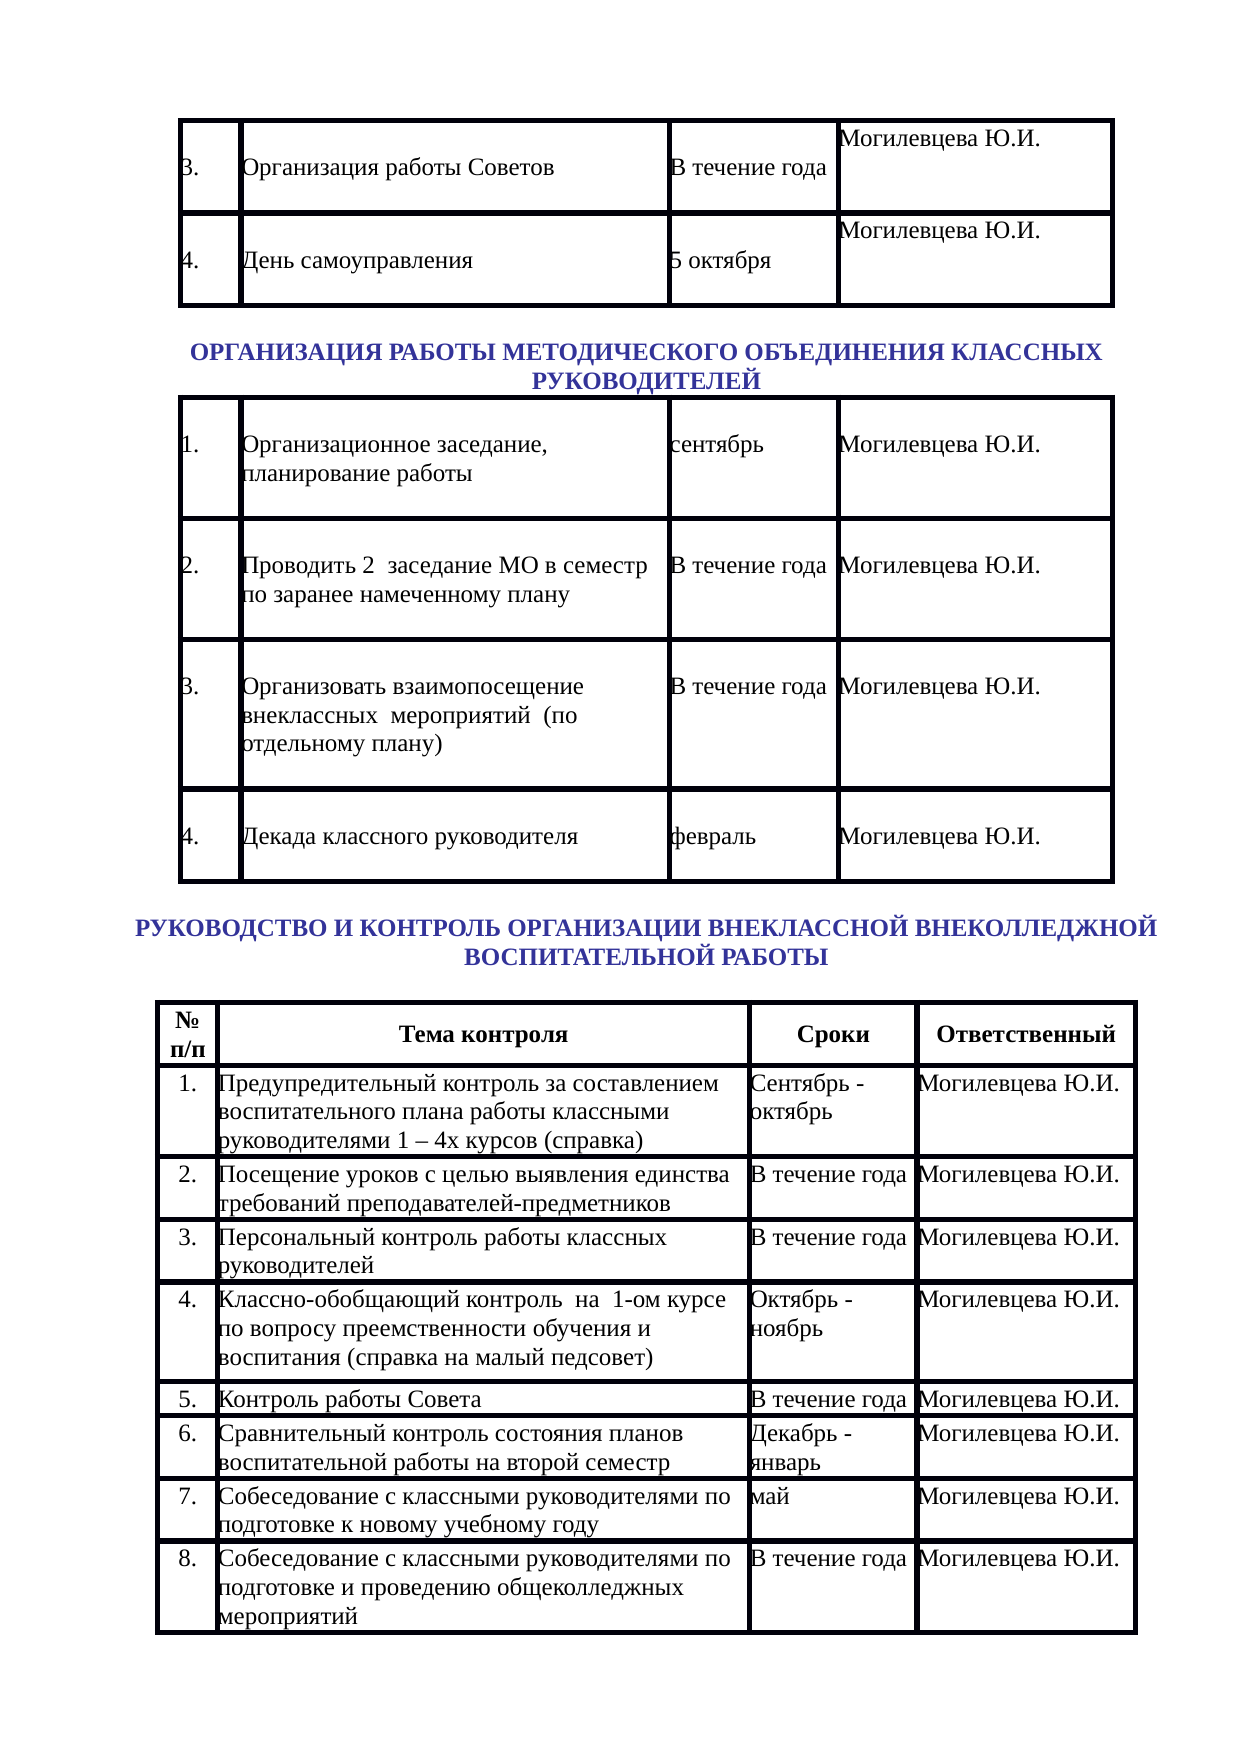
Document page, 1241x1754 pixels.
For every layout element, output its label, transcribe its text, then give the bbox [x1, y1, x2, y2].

table_cell В течение года [752, 1222, 914, 1279]
table_header № п/п [160, 1005, 215, 1062]
table_cell Могилевцева Ю.И. [920, 1384, 1133, 1413]
table_cell В течение года [752, 1544, 914, 1630]
table_header Могилевцева Ю.И. [841, 400, 1110, 516]
table_cell Сентябрь - октябрь [752, 1068, 914, 1154]
table_cell Собеседование с классными руководителями по подготовке к новому учебному году [220, 1481, 747, 1538]
table_cell 5. [160, 1384, 215, 1413]
table_cell В течение года [672, 642, 836, 786]
table_header сентябрь [672, 400, 836, 516]
table_header 1. [183, 400, 238, 516]
table_header Ответственный [920, 1005, 1133, 1062]
table_cell Организация работы Советов [244, 123, 667, 210]
table_cell Могилевцева Ю.И. [920, 1418, 1133, 1476]
table_cell Декабрь - январь [752, 1418, 914, 1476]
table_cell 5 октября [672, 216, 836, 303]
table_cell 3. [160, 1222, 215, 1279]
table_cell 4. [160, 1285, 215, 1379]
table_header Организационное заседание, планирование работы [244, 400, 667, 516]
table_cell Посещение уроков с целью выявления единства требований преподавателей-предметников [220, 1159, 747, 1217]
table_cell 4. [183, 792, 238, 879]
table_cell 4. [183, 216, 238, 303]
table_cell Организовать взаимопосещение внеклассных мероприятий (по отдельному плану) [244, 642, 667, 786]
table_cell Могилевцева Ю.И. [841, 216, 1110, 303]
table_cell Могилевцева Ю.И. [920, 1222, 1133, 1279]
table_cell февраль [672, 792, 836, 879]
table_cell 1. [160, 1068, 215, 1154]
table_cell 2. [160, 1159, 215, 1217]
table_cell День самоуправления [244, 216, 667, 303]
table_cell 7. [160, 1481, 215, 1538]
table_cell Могилевцева Ю.И. [920, 1159, 1133, 1217]
text РУКОВОДСТВО И КОНТРОЛЬ ОРГАНИЗАЦИИ ВНЕКЛАССНОЙ ВНЕКОЛЛЕДЖНОЙ ВОСПИТАТЕЛЬНОЙ РАБОТЫ [118, 913, 1174, 971]
table_cell В течение года [672, 123, 836, 210]
text ОРГАНИЗАЦИЯ РАБОТЫ МЕТОДИЧЕСКОГО ОБЪЕДИНЕНИЯ КЛАССНЫХ РУКОВОДИТЕЛЕЙ [118, 337, 1174, 394]
table_cell Октябрь - ноябрь [752, 1285, 914, 1379]
table_cell Могилевцева Ю.И. [841, 642, 1110, 786]
table_cell Контроль работы Совета [220, 1384, 747, 1413]
table_cell Могилевцева Ю.И. [920, 1285, 1133, 1379]
table_cell Могилевцева Ю.И. [920, 1544, 1133, 1630]
table_cell Могилевцева Ю.И. [920, 1481, 1133, 1538]
table_cell май [752, 1481, 914, 1538]
table_cell Собеседование с классными руководителями по подготовке и проведению общеколледжных мероприятий [220, 1544, 747, 1630]
table_cell Могилевцева Ю.И. [841, 792, 1110, 879]
table_cell Могилевцева Ю.И. [920, 1068, 1133, 1154]
table_cell Классно-обобщающий контроль на 1-ом курсе по вопросу преемственности обучения и воспитания (справка на малый педсовет) [220, 1285, 747, 1379]
table_cell 8. [160, 1544, 215, 1630]
table_cell Могилевцева Ю.И. [841, 123, 1110, 210]
table_cell В течение года [752, 1159, 914, 1217]
table_cell Могилевцева Ю.И. [841, 521, 1110, 637]
table_cell Персональный контроль работы классных руководителей [220, 1222, 747, 1279]
table_cell Предупредительный контроль за составлением воспитательного плана работы классными руководителями 1 – 4х курсов (справка) [220, 1068, 747, 1154]
table_header Тема контроля [220, 1005, 747, 1062]
table_header Сроки [752, 1005, 914, 1062]
table_cell В течение года [752, 1384, 914, 1413]
table_cell Сравнительный контроль состояния планов воспитательной работы на второй семестр [220, 1418, 747, 1476]
table_cell 2. [183, 521, 238, 637]
table_cell 3. [183, 123, 238, 210]
table_cell Декада классного руководителя [244, 792, 667, 879]
table_cell Проводить 2 заседание МО в семестр по заранее намеченному плану [244, 521, 667, 637]
table_cell В течение года [672, 521, 836, 637]
table_cell 3. [183, 642, 238, 786]
table_cell 6. [160, 1418, 215, 1476]
